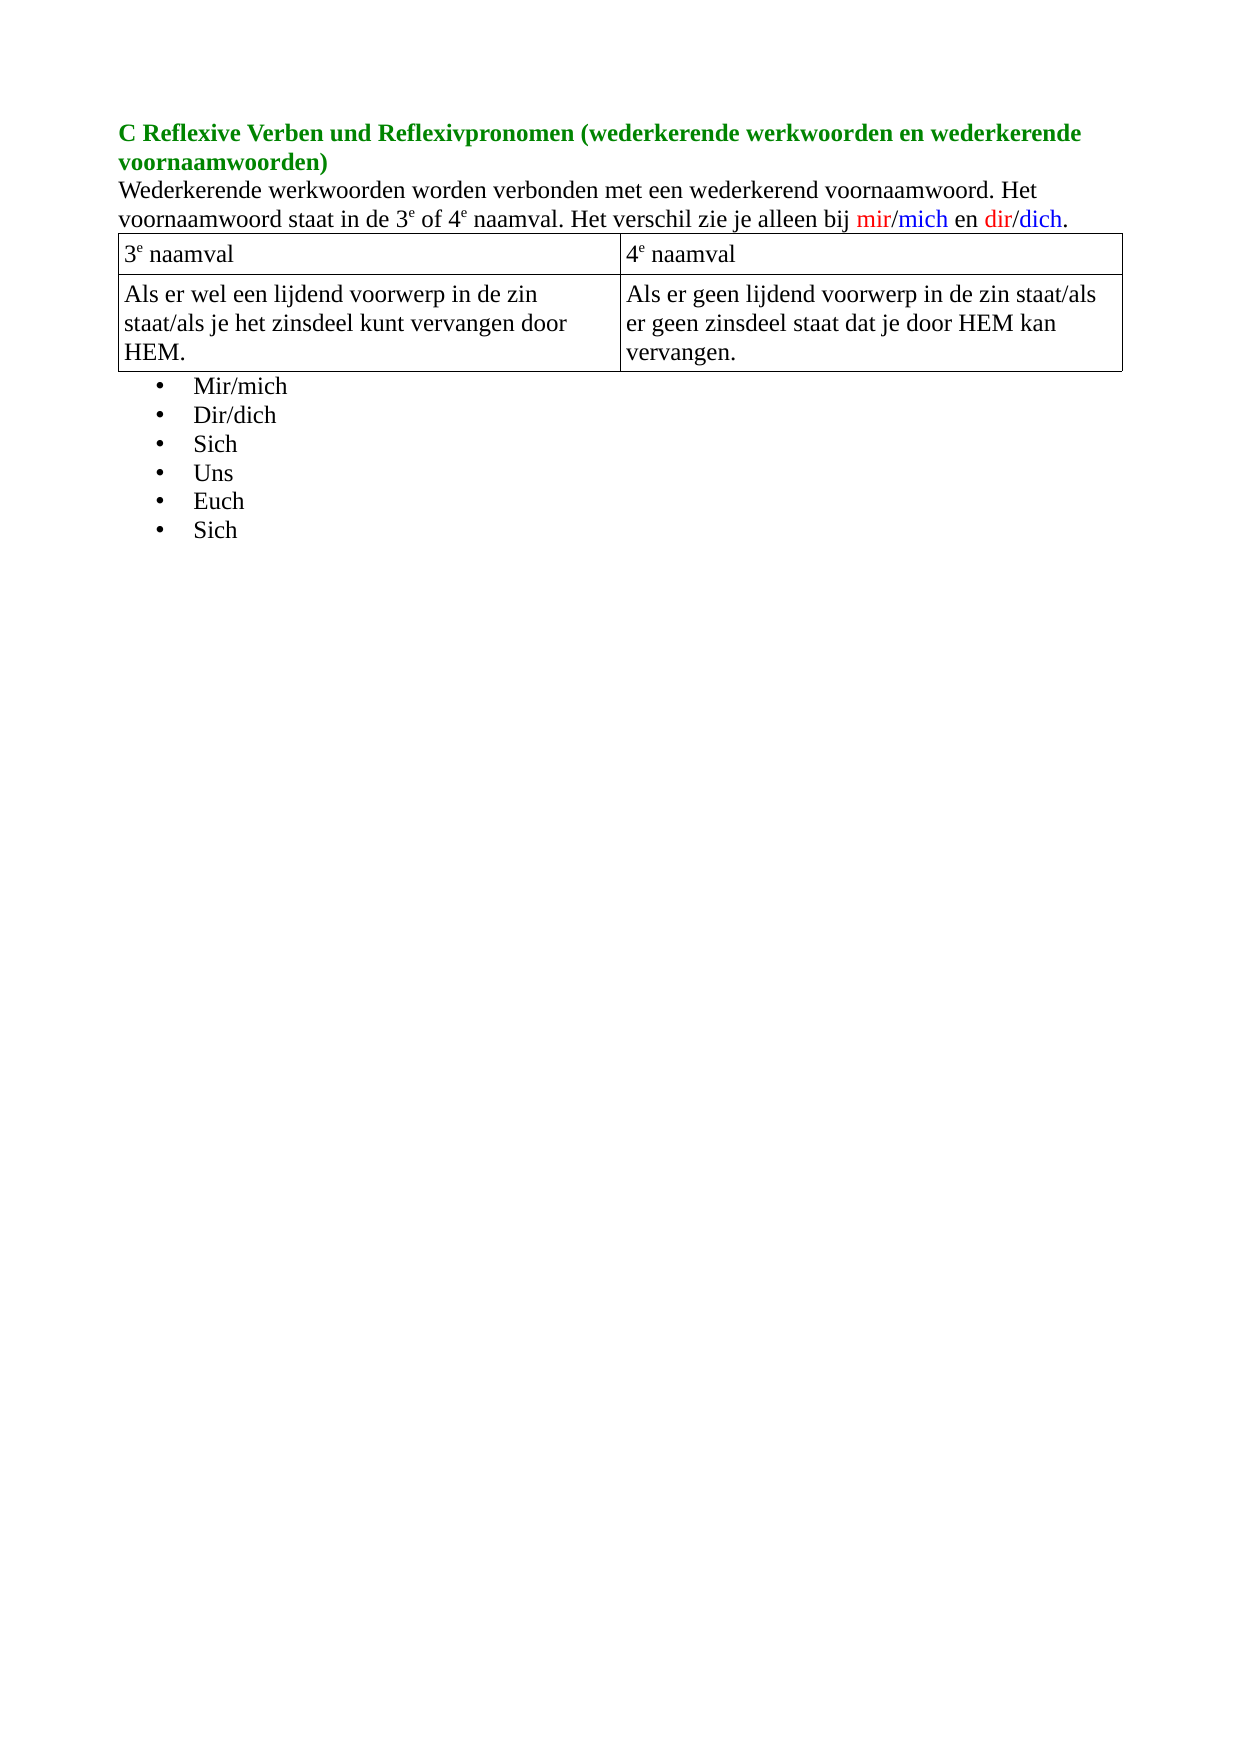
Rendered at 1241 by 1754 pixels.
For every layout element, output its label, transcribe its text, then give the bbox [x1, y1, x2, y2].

list Mir/mich [156, 372, 1122, 400]
list Dir/dich [156, 400, 1122, 429]
text Wederkerende werkwoorden worden verbonden met een wederkerend voornaamwoord. Het voornaamwoord staat in de 3e of 4e naamval. Het verschil zie je alleen bij mir/mich en dir/dich. [118, 176, 1122, 233]
list Sich [156, 515, 1122, 544]
text C Reflexive Verben und Reflexivpronomen (wederkerende werkwoorden en wederkerende voornaamwoorden) [118, 118, 1122, 176]
table_header 4e naamval [621, 234, 1122, 273]
table_cell Als er geen lijdend voorwerp in de zin staat/als er geen zinsdeel staat dat je door HEM kan vervangen. [621, 275, 1122, 371]
table_header 3e naamval [119, 234, 620, 273]
table_cell Als er wel een lijdend voorwerp in de zin staat/als je het zinsdeel kunt vervangen door HEM. [119, 275, 620, 371]
list Euch [156, 486, 1122, 515]
list Sich [156, 429, 1122, 458]
list Uns [156, 458, 1122, 486]
